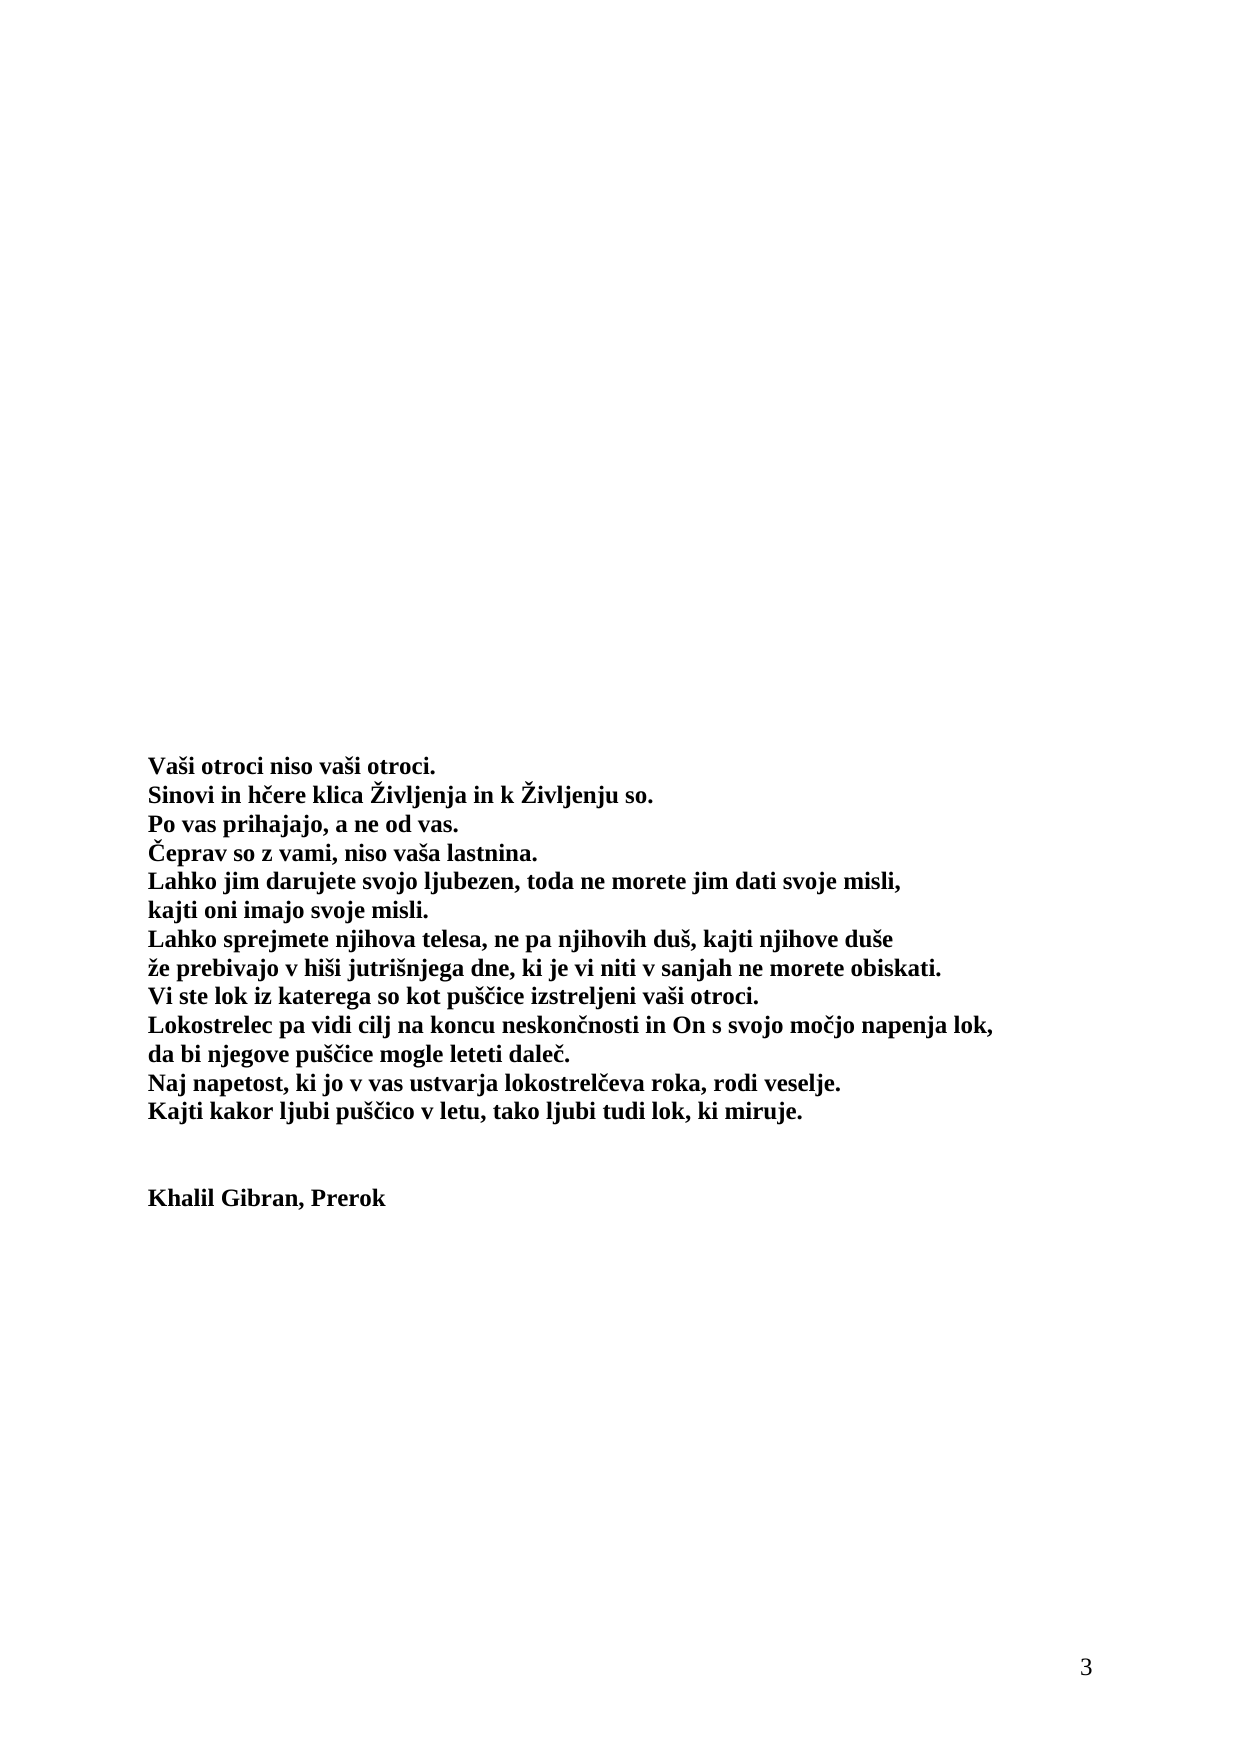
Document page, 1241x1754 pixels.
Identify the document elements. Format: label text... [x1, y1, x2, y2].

text Čeprav so z vami, niso vaša lastnina. [148, 838, 1093, 866]
text Lahko sprejmete njihova telesa, ne pa njihovih duš, kajti njihove duše [148, 924, 1093, 953]
text da bi njegove puščice mogle leteti daleč. [148, 1039, 1093, 1068]
text Sinovi in hčere klica Življenja in k Življenju so. [148, 780, 1093, 809]
text že prebivajo v hiši jutrišnjega dne, ki je vi niti v sanjah ne morete obiskati. [148, 953, 1093, 981]
text kajti oni imajo svoje misli. [148, 895, 1093, 924]
text Khalil Gibran, Prerok [148, 1183, 1093, 1211]
text Lahko jim darujete svojo ljubezen, toda ne morete jim dati svoje misli, [148, 866, 1093, 895]
text Vi ste lok iz katerega so kot puščice izstreljeni vaši otroci. [148, 981, 1093, 1010]
text Lokostrelec pa vidi cilj na koncu neskončnosti in On s svojo močjo napenja lok, [148, 1010, 1093, 1039]
text Vaši otroci niso vaši otroci. [148, 751, 1093, 780]
text Kajti kakor ljubi puščico v letu, tako ljubi tudi lok, ki miruje. [148, 1096, 1093, 1125]
text Po vas prihajajo, a ne od vas. [148, 809, 1093, 838]
text Naj napetost, ki jo v vas ustvarja lokostrelčeva roka, rodi veselje. [148, 1068, 1093, 1096]
